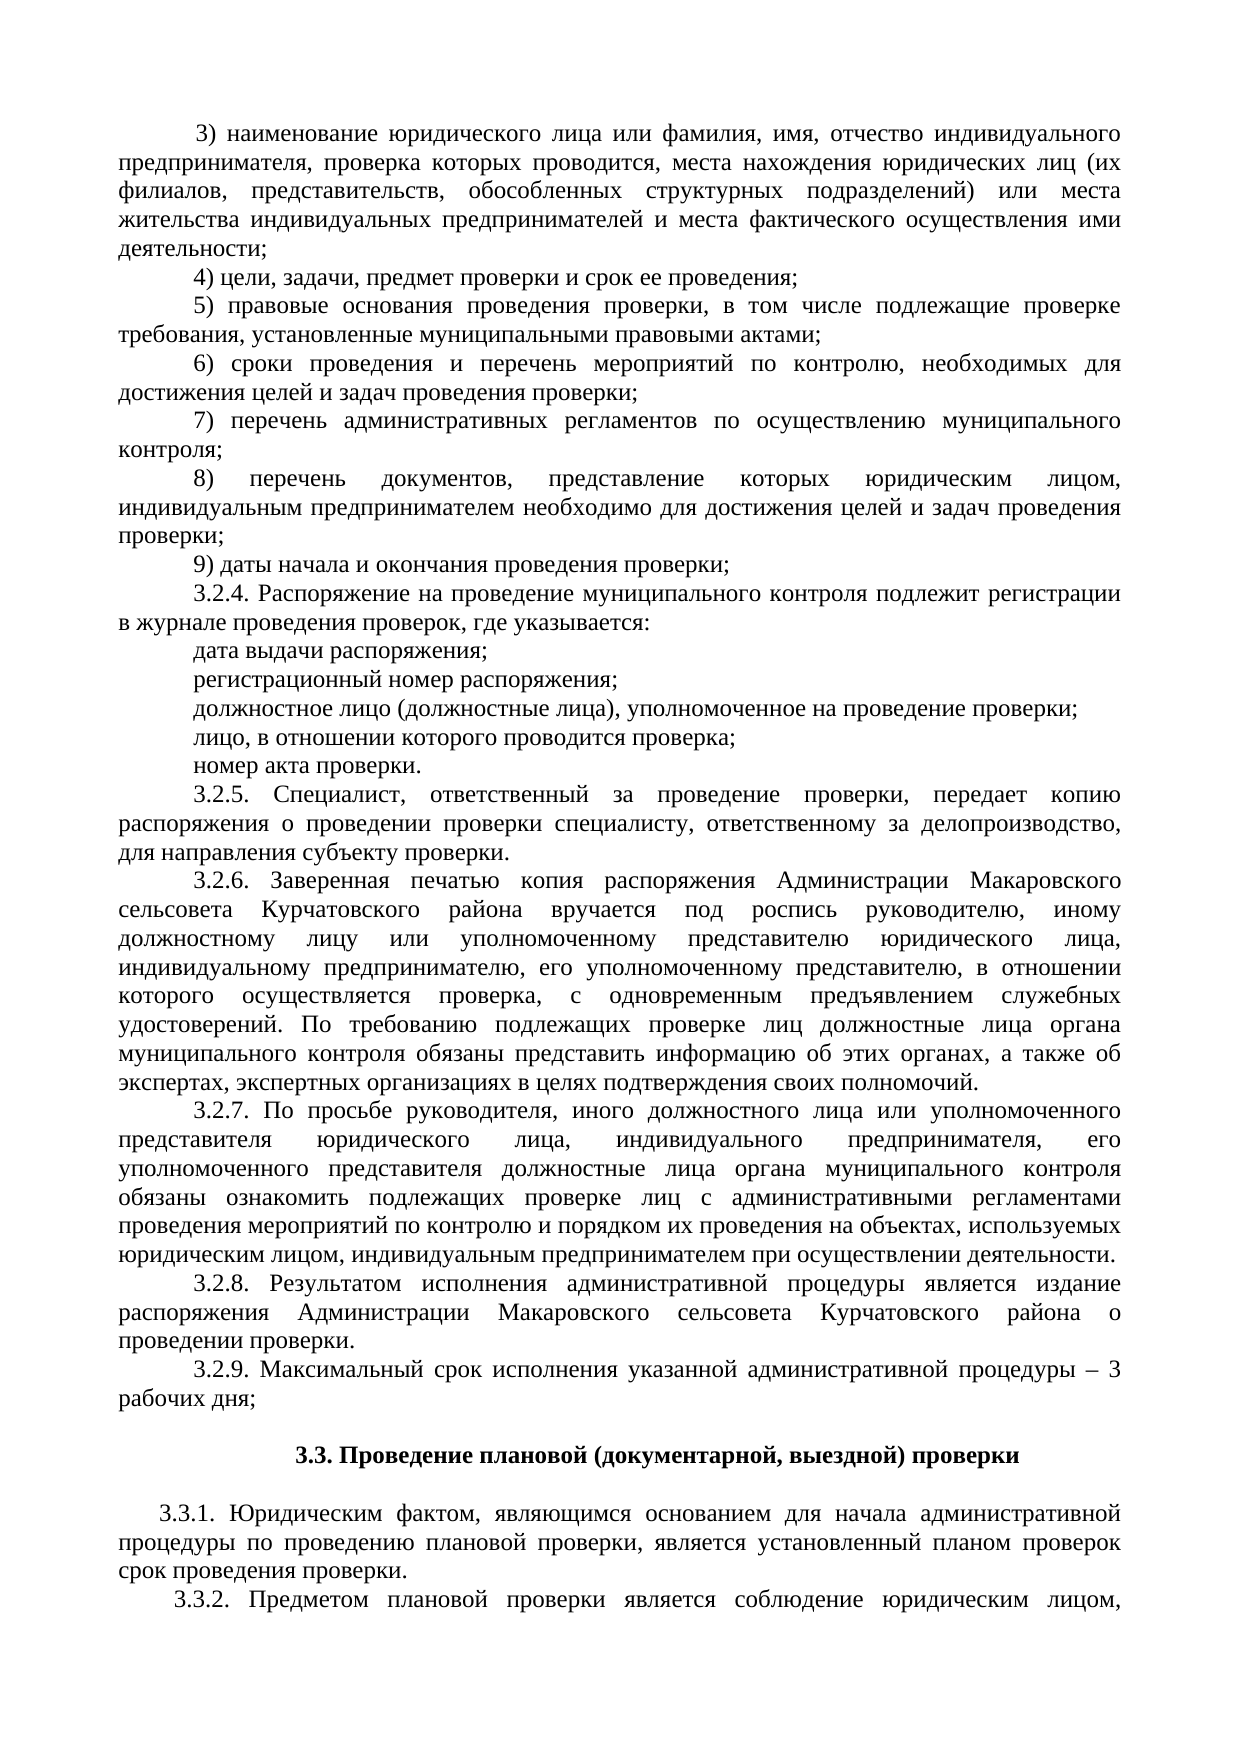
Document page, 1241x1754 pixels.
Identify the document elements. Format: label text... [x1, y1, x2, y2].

text 3.2.4. Распоряжение на проведение муниципального контроля подлежит регистрации в журнале проведения проверок, где указывается: [118, 578, 1122, 636]
text 3.2.6. Заверенная печатью копия распоряжения Администрации Макаровского сельсовета Курчатовского района вручается под роспись руководителю, иному должностному лицу или уполномоченному представителю юридического лица, индивидуальному предпринимателю, его уполномоченному представителю, в отношении которого осуществляется проверка, с одновременным предъявлением служебных удостоверений. По требованию подлежащих проверке лиц должностные лица органа муниципального контроля обязаны представить информацию об этих органах, а также об экспертах, экспертных организациях в целях подтверждения своих полномочий. [118, 866, 1122, 1096]
text 3.3.1. Юридическим фактом, являющимся основанием для начала административной процедуры по проведению плановой проверки, является установленный планом проверок срок проведения проверки. [118, 1498, 1122, 1584]
text 4) цели, задачи, предмет проверки и срок ее проведения; [118, 262, 1122, 291]
text должностное лицо (должностные лица), уполномоченное на проведение проверки; [118, 693, 1122, 722]
text 3.2.8. Результатом исполнения административной процедуры является издание распоряжения Администрации Макаровского сельсовета Курчатовского района о проведении проверки. [118, 1268, 1122, 1354]
text 5) правовые основания проведения проверки, в том числе подлежащие проверке требования, установленные муниципальными правовыми актами; [118, 291, 1122, 348]
text 9) даты начала и окончания проведения проверки; [118, 549, 1122, 578]
text лицо, в отношении которого проводится проверка; [118, 722, 1122, 751]
text 3) наименование юридического лица или фамилия, имя, отчество индивидуального предпринимателя, проверка которых проводится, места нахождения юридических лиц (их филиалов, представительств, обособленных структурных подразделений) или места жительства индивидуальных предпринимателей и места фактического осуществления ими деятельности; [118, 118, 1122, 262]
text 3.3. Проведение плановой (документарной, выездной) проверки [118, 1441, 1122, 1469]
text 6) сроки проведения и перечень мероприятий по контролю, необходимых для достижения целей и задач проведения проверки; [118, 348, 1122, 406]
text дата выдачи распоряжения; [118, 636, 1122, 664]
text 3.3.2. Предметом плановой проверки является соблюдение юридическим лицом, [118, 1584, 1122, 1613]
text 8) перечень документов, представление которых юридическим лицом, индивидуальным предпринимателем необходимо для достижения целей и задач проведения проверки; [118, 463, 1122, 549]
text 3.2.7. По просьбе руководителя, иного должностного лица или уполномоченного представителя юридического лица, индивидуального предпринимателя, его уполномоченного представителя должностные лица органа муниципального контроля обязаны ознакомить подлежащих проверке лиц с административными регламентами проведения мероприятий по контролю и порядком их проведения на объектах, используемых юридическим лицом, индивидуальным предпринимателем при осуществлении деятельности. [118, 1096, 1122, 1268]
text 3.2.5. Специалист, ответственный за проведение проверки, передает копию распоряжения о проведении проверки специалисту, ответственному за делопроизводство, для направления субъекту проверки. [118, 779, 1122, 866]
text номер акта проверки. [118, 751, 1122, 779]
text 3.2.9. Максимальный срок исполнения указанной административной процедуры – 3 рабочих дня; [118, 1354, 1122, 1412]
text 7) перечень административных регламентов по осуществлению муниципального контроля; [118, 406, 1122, 463]
text регистрационный номер распоряжения; [118, 664, 1122, 693]
